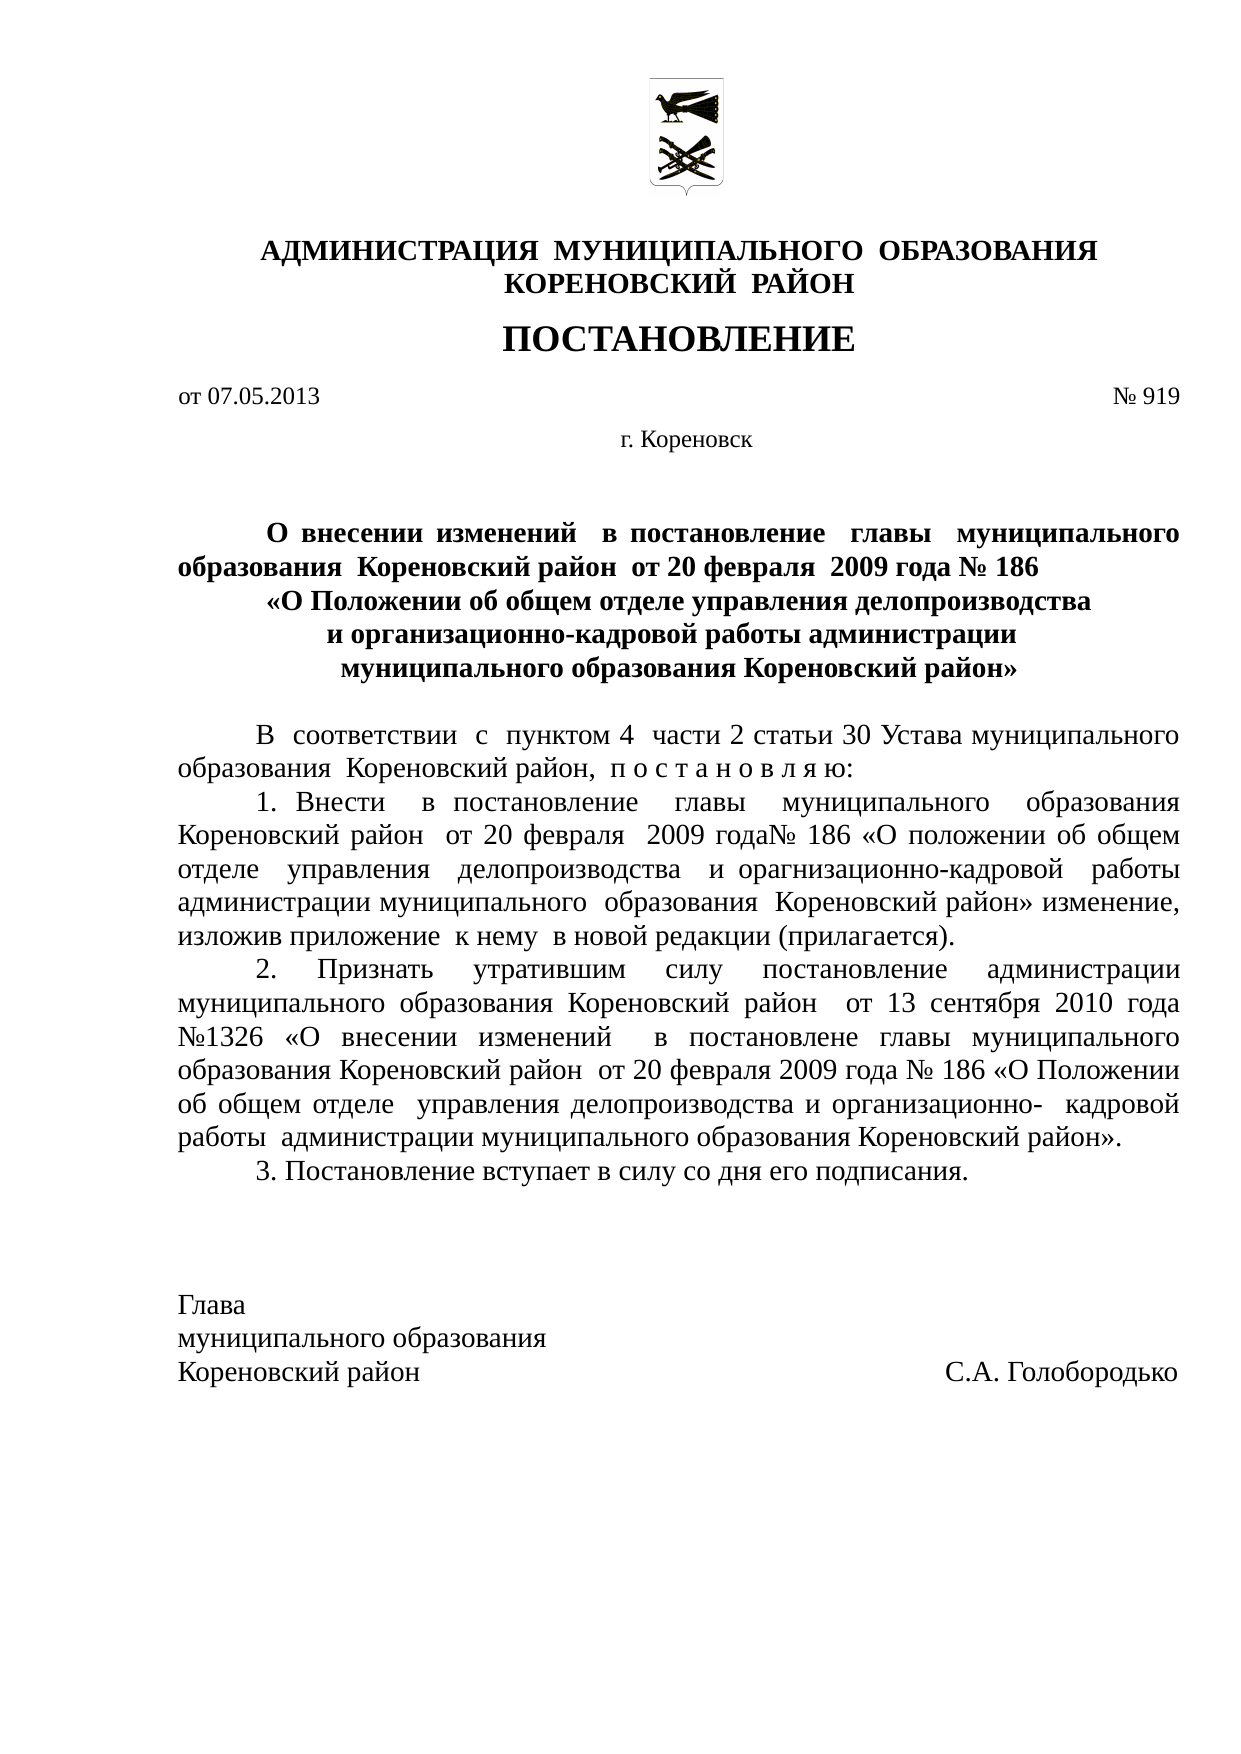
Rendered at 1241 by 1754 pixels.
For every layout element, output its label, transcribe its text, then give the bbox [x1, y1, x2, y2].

text О внесении изменений в постановление главы муниципального образования Кореновский район от 20 февраля 2009 года № 186 [177, 516, 1181, 583]
text Глава [177, 1287, 1181, 1321]
text 2. Признать утратившим силу постановление администрации муниципального образования Кореновский район от 13 сентября 2010 года №1326 «О внесении изменений в постановлене главы муниципального образования Кореновский район от 20 февраля 2009 года № 186 «О Положении об общем отделе управления делопроизводства и организационно- кадровой работы администрации муниципального образования Кореновский район». [177, 952, 1181, 1153]
text 1. Внести в постановление главы муниципального образования Кореновский район от 20 февраля 2009 года№ 186 «О положении об общем отделе управления делопроизводства и орагнизационно-кадровой работы администрации муниципального образования Кореновский район» изменение, изложив приложение к нему в новой редакции (прилагается). [177, 784, 1181, 952]
text муниципального образования Кореновский район» [177, 650, 1181, 683]
subtitle КОРЕНОВСКИЙ РАЙОН [177, 266, 1181, 300]
text от 07.05.2013 № 919 [177, 381, 1181, 410]
text «О Положении об общем отделе управления делопроизводства [177, 583, 1181, 616]
subtitle АДМИНИСТРАЦИЯ МУНИЦИПАЛЬНОГО ОБРАЗОВАНИЯ [177, 233, 1181, 266]
text г. Кореновск [103, 424, 1181, 453]
subtitle ПОСТАНОВЛЕНИЕ [177, 317, 1181, 360]
text и организационно-кадровой работы администрации [177, 616, 1181, 650]
text В соответствии с пунктом 4 части 2 статьи 30 Устава муниципального образования Кореновский район, п о с т а н о в л я ю: [177, 717, 1181, 784]
picture [649, 78, 724, 196]
text 3. Постановление вступает в силу со дня его подписания. [177, 1153, 1181, 1186]
text муниципального образования [177, 1321, 1181, 1354]
text Кореновский район С.А. Голобородько [177, 1354, 1181, 1388]
